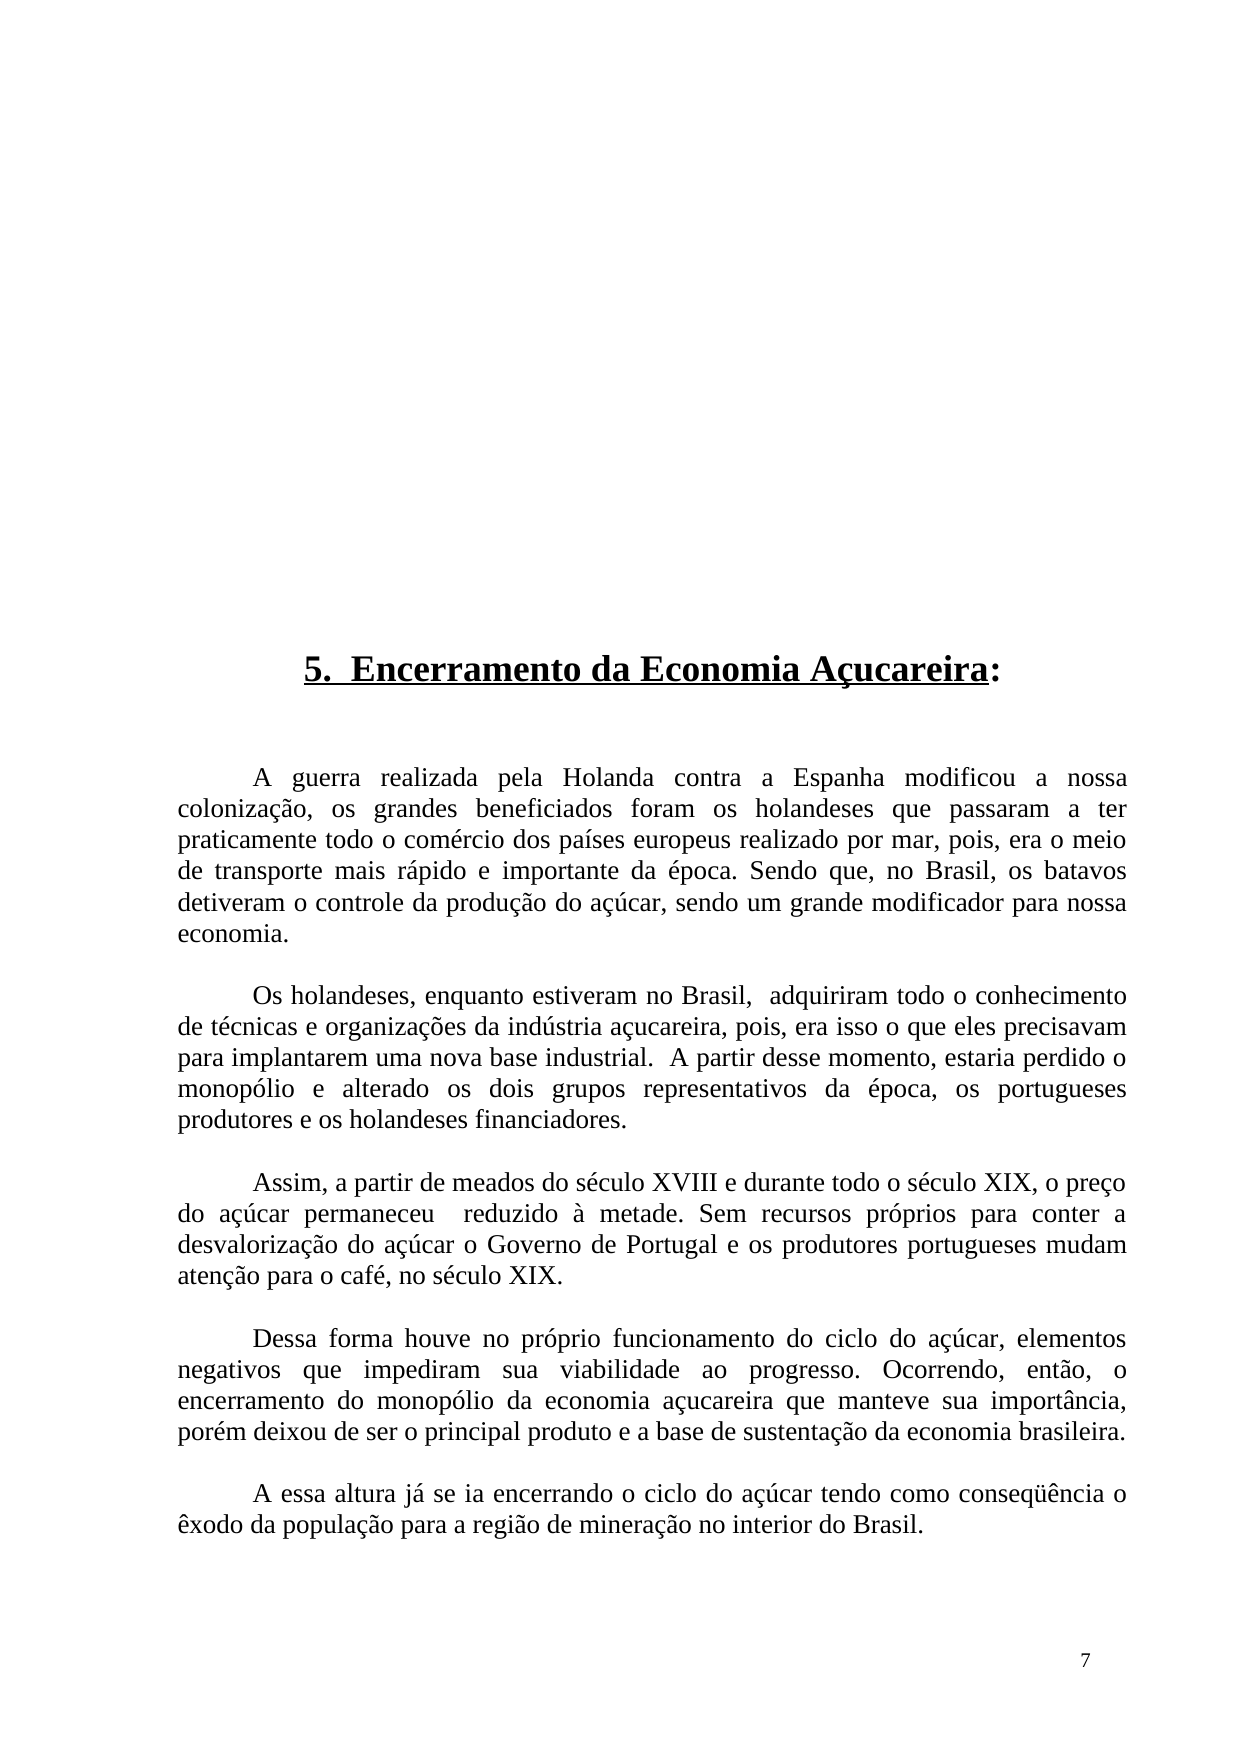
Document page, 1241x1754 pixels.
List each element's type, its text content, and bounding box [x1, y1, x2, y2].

text Os holandeses, enquanto estiveram no Brasil, adquiriram todo o conhecimento de técnicas e organizações da indústria açucareira, pois, era isso o que eles precisavam para implantarem uma nova base industrial. A partir desse momento, estaria perdido o monopólio e alterado os dois grupos representativos da época, os portugueses produtores e os holandeses financiadores. [177, 979, 1128, 1135]
text A essa altura já se ia encerrando o ciclo do açúcar tendo como conseqüência o êxodo da população para a região de mineração no interior do Brasil. [177, 1477, 1128, 1540]
text Dessa forma houve no próprio funcionamento do ciclo do açúcar, elementos negativos que impediram sua viabilidade ao progresso. Ocorrendo, então, o encerramento do monopólio da economia açucareira que manteve sua importância, porém deixou de ser o principal produto e a base de sustentação da economia brasileira. [177, 1322, 1128, 1446]
text A guerra realizada pela Holanda contra a Espanha modificou a nossa colonização, os grandes beneficiados foram os holandeses que passaram a ter praticamente todo o comércio dos países europeus realizado por mar, pois, era o meio de transporte mais rápido e importante da época. Sendo que, no Brasil, os batavos detiveram o controle da produção do açúcar, sendo um grande modificador para nossa economia. [177, 761, 1128, 948]
subtitle 5. Encerramento da Economia Açucareira: [177, 646, 1128, 689]
text Assim, a partir de meados do século XVIII e durante todo o século XIX, o preço do açúcar permaneceu reduzido à metade. Sem recursos próprios para conter a desvalorização do açúcar o Governo de Portugal e os produtores portugueses mudam atenção para o café, no século XIX. [177, 1166, 1128, 1291]
